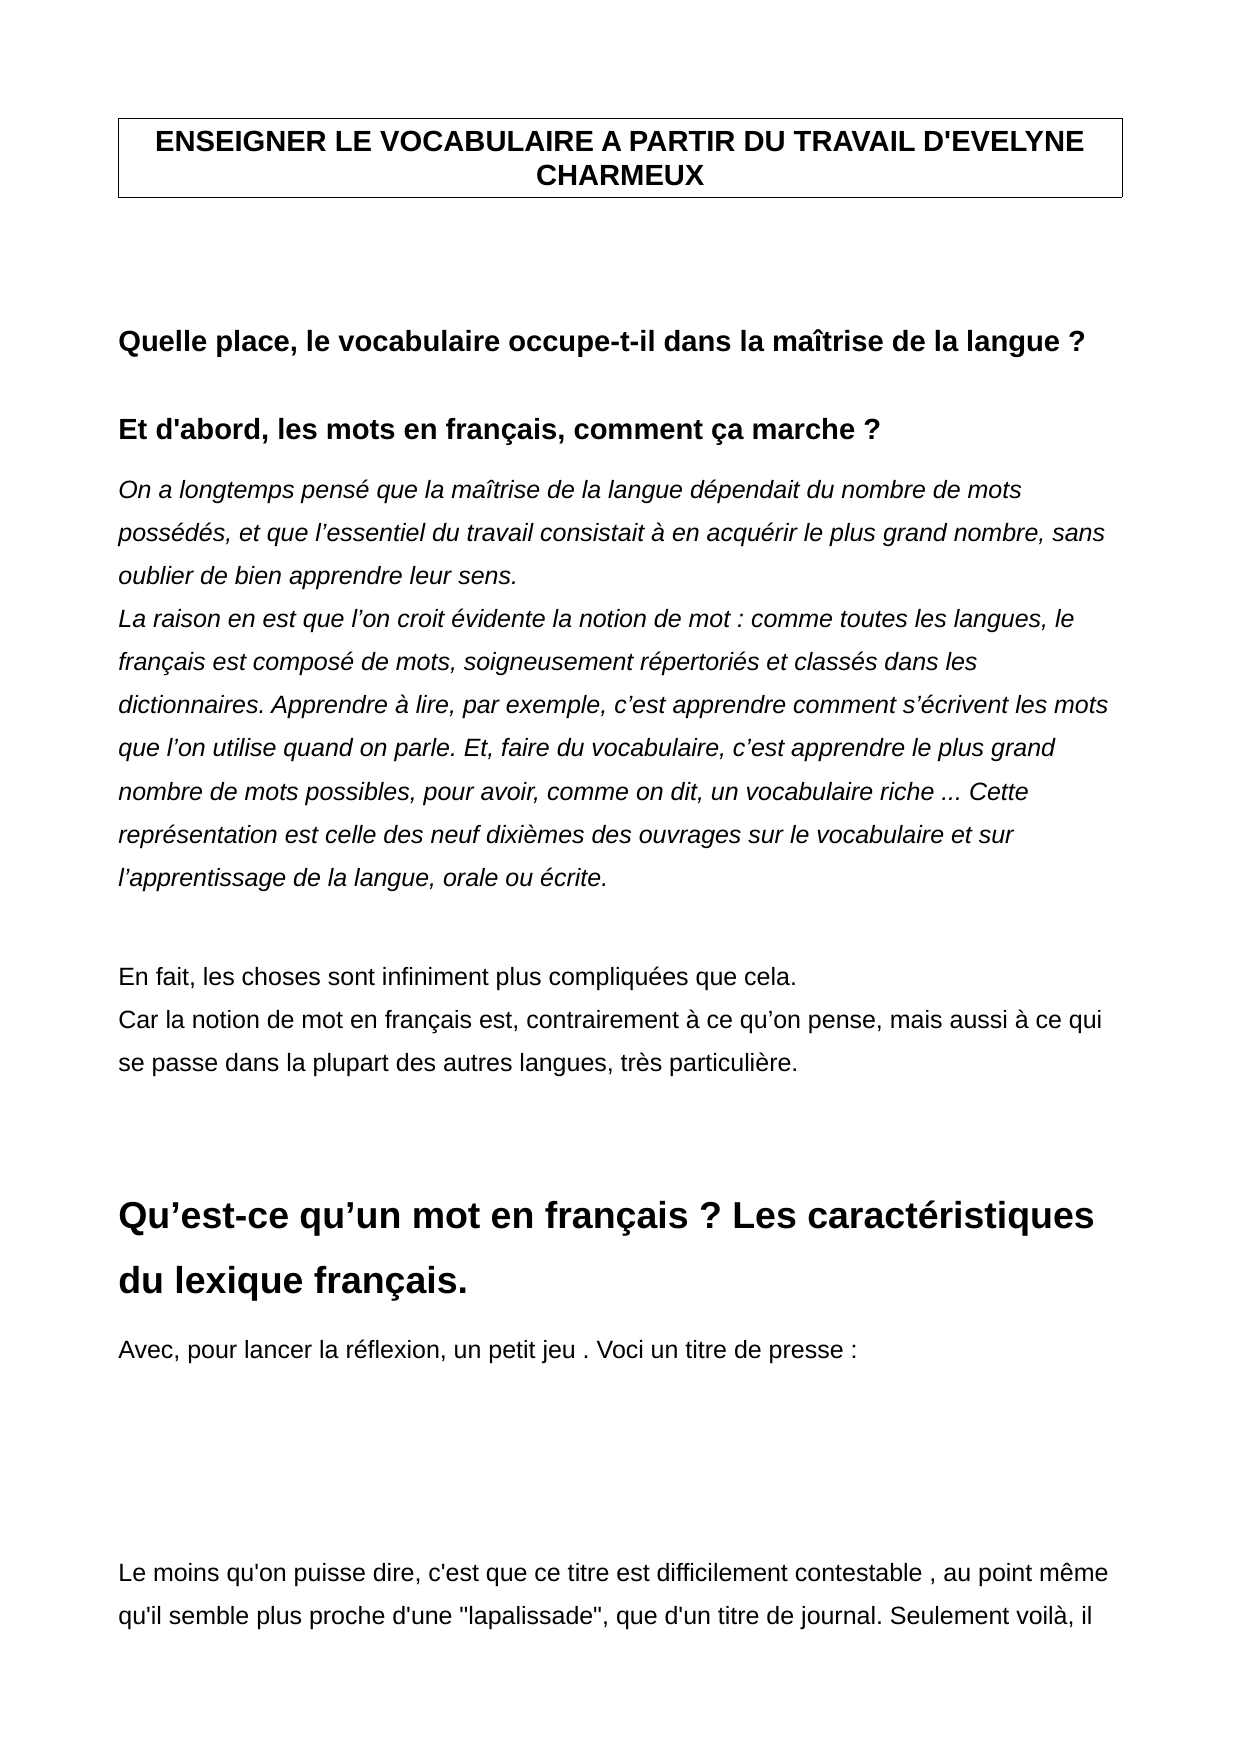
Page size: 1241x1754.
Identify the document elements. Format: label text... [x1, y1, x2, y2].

subtitle Et d'abord, les mots en français, comment ça marche ? [118, 412, 1122, 445]
text En fait, les choses sont infiniment plus compliquées que cela. Car la notion de mot en français est, contrairement à ce qu’on pense, mais aussi à ce qui se passe dans la plupart des autres langues, très particulière. [118, 918, 1122, 1077]
text Avec, pour lancer la réflexion, un petit jeu . Voci un titre de presse : [118, 1335, 1122, 1364]
table_header ENSEIGNER LE VOCABULAIRE A PARTIR DU TRAVAIL D'EVELYNE CHARMEUX [119, 119, 1122, 197]
subtitle Quelle place, le vocabulaire occupe-t-il dans la maîtrise de la langue ? [118, 324, 1122, 358]
text On a longtemps pensé que la maîtrise de la langue dépendait du nombre de mots possédés, et que l’essentiel du travail consistait à en acquérir le plus grand nombre, sans oublier de bien apprendre leur sens. La raison en est que l’on croit évidente la notion de mot : comme toutes les langues, le français est composé de mots, soigneusement répertoriés et classés dans les dictionnaires. Apprendre à lire, par exemple, c’est apprendre comment s’écrivent les mots que l’on utilise quand on parle. Et, faire du vocabulaire, c’est apprendre le plus grand nombre de mots possibles, pour avoir, comme on dit, un vocabulaire riche ... Cette représentation est celle des neuf dixièmes des ouvrages sur le vocabulaire et sur l’apprentissage de la langue, orale ou écrite. [118, 475, 1122, 892]
subtitle Qu’est-ce qu’un mot en français ? Les caractéristiques du lexique français. [118, 1128, 1122, 1301]
text Le moins qu'on puisse dire, c'est que ce titre est difficilement contestable , au point même qu'il semble plus proche d'une "lapalissade", que d'un titre de journal. Seulement voilà, il [118, 1557, 1122, 1629]
